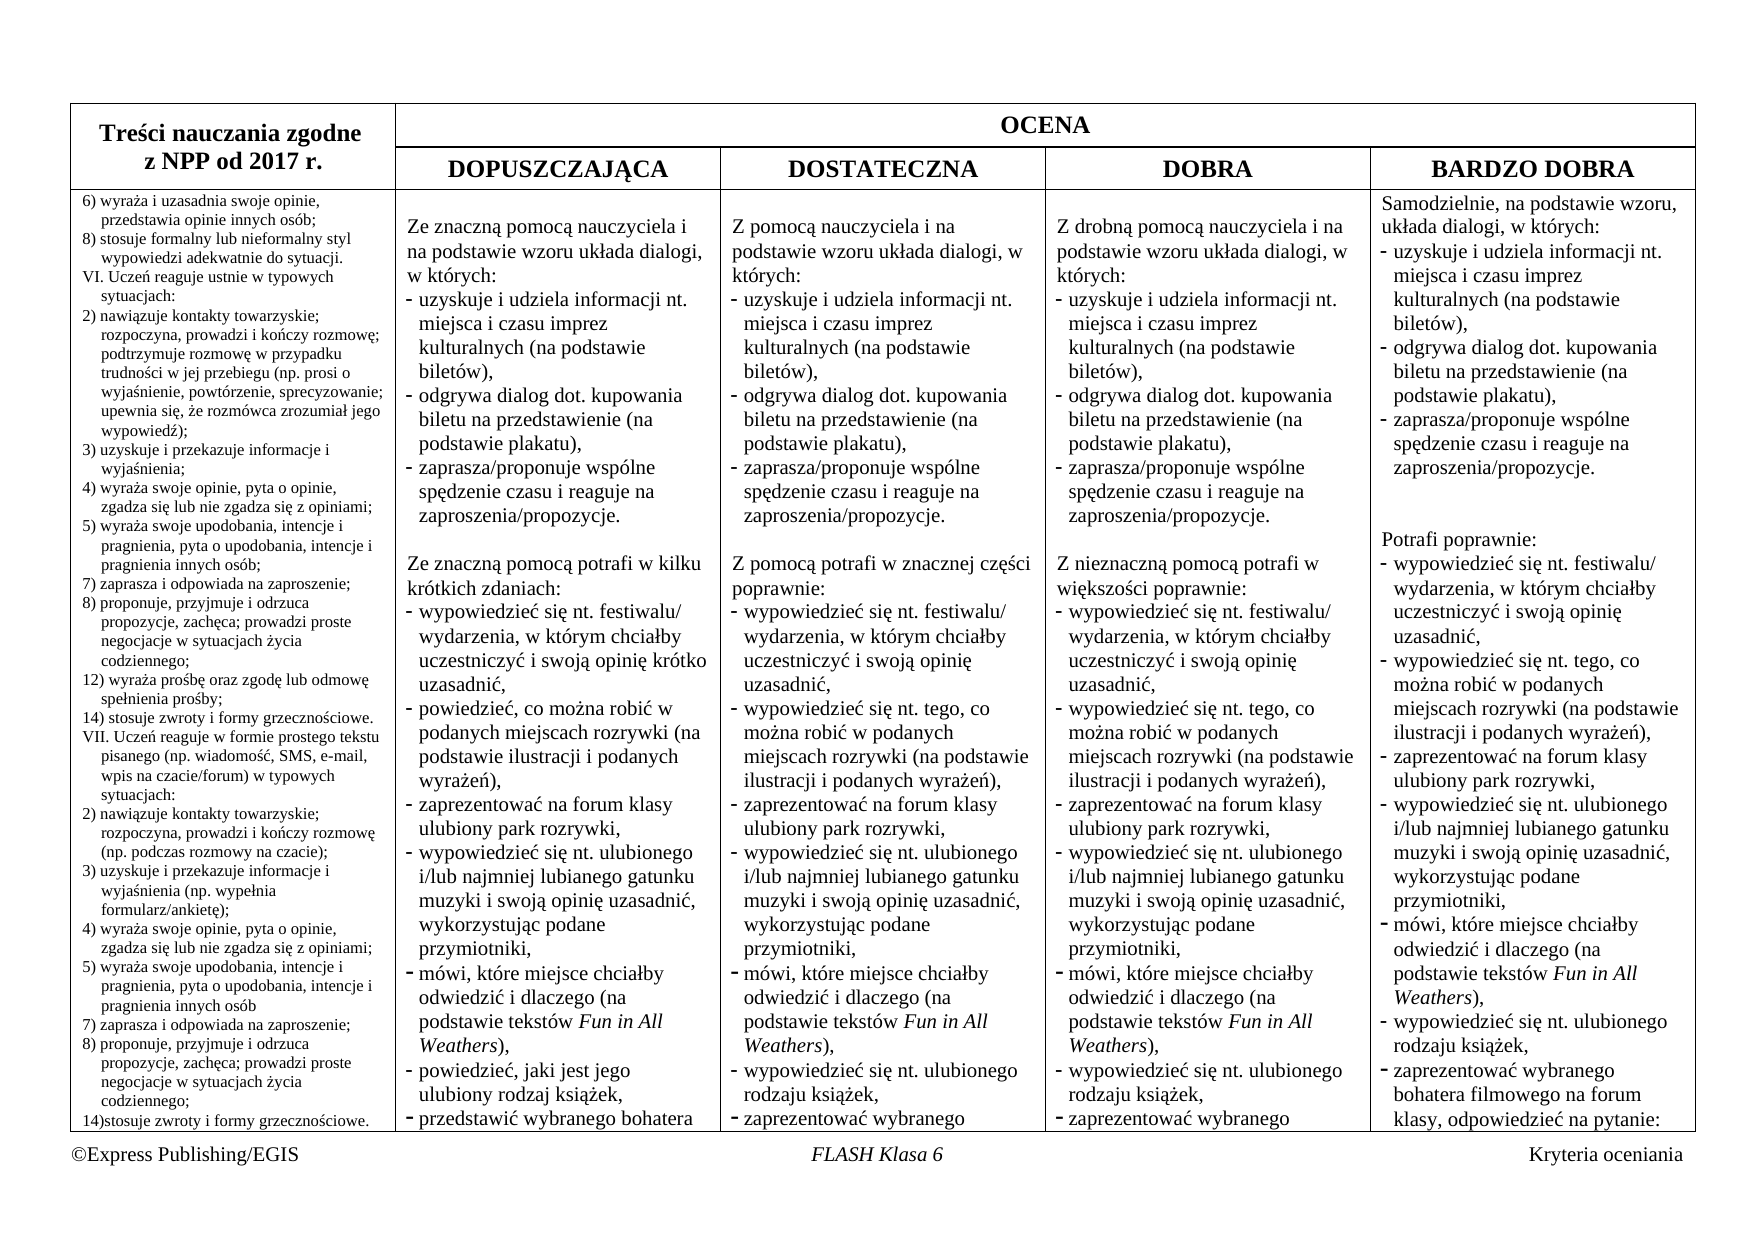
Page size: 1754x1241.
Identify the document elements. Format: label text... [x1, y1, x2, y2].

table_cell Zna połowę spośród wprowadzonych: nazw festiwali i wydarzeń, nazw miejsc rozrywki, nazw gatunków muzyki, nazw rodzajów książek, wyrażeń używanych do kupowania biletów na przedstawienie. Zna połowę: słownictwa związanego z festiwalami i wydarzeniami, słownictwa związanego z teatrem. Poznane słownictwo zapisuje z wieloma błędami. Ma trudności z: dobieraniem imprez do osób, do których są adresowane, dobieraniem podpisów do ilustracji. Z podpowiedzią nauczyciela przewiduje: rodzaj książki, z której pochodzi fragment literacki (na podstawie ilustracji i tytułu). Z pomocą wykonuje ćwiczenia na rozumienie tekstu słuchanego: słucha i powtarza nowe słownictwo, sprawdza poprawność wykonania zadań, dobiera fragmenty muzyczne do gatunków muzyki, udziela odpowiedzi na pytania do tekstów i dialogu, rozwiązuje zadania na wybór wielokrotny (dialogi nt. planów na weekend). Z pomocą wykonuje ćwiczenia na rozumienie tekstu pisanego: uzupełnia luki w tekstach podanymi czasownikami, odpowiada na pytania szczegółowe do tekstów, wybiera w zdaniach właściwe przyimki, dobiera skróty stosowane w SMS-ach do ich znaczenia, uzupełnia luki w zdaniach podanymi wyrazami, określa, kto wypowiada zdania z dialogu (ticket clerk, customer), uzupełnia luki w dialogu podanymi zdaniami, określa, czy podane zdania są zgodne z treścią tekstów (P/F/brak info), wyszukuje w tekście tzw. compound nouns. Z pomocą nauczyciela i na podstawie wzoru układa dialogi, w których: uzyskuje i udziela informacji nt. miejsca i czasu imprez kulturalnych (na podstawie biletów), odgrywa dialog dot. kupowania biletu na przedstawienie (na podstawie plakatu), zaprasza/proponuje wspólne spędzenie czasu i reaguje na zaproszenia/propozycje. Z pomocą potrafi w znacznej części poprawnie: wypowiedzieć się nt. festiwalu/ wydarzenia, w którym chciałby uczestniczyć i swoją opinię uzasadnić, wypowiedzieć się nt. tego, co można robić w podanych miejscach rozrywki (na podstawie ilustracji i podanych wyrażeń), zaprezentować na forum klasy ulubiony park rozrywki, wypowiedzieć się nt. ulubionego i/lub najmniej lubianego gatunku muzyki i swoją opinię uzasadnić, wykorzystując podane przymiotniki, mówi, które miejsce chciałby odwiedzić i dlaczego (na podstawie tekstów Fun in All Weathers), wypowiedzieć się nt. ulubionego rodzaju książek, zaprezentować wybranego bohatera filmowego na forum klasy, odpowiedzieć na pytanie: What makes him/her so popular? i swoją opinię uzasadnić, wymyślić bohatera filmowego i go zaprezentować na forum klasy, dyskutować nt. znaczenia cytatu. Z pomocą potrafi: ułożyć i zapisać zdania warunkowe typu 0 z podanych fragmentów, ułożyć zdania z podanych elementów leksykalnych i określić, czy zdania opisują ogólną prawdę, czy fakt naukowy, zareagować na podane informacje za pomocą zdań warunkowych typu 1 oraz przepisać powstałe zdania, używając unless, uzupełnić luki w minidialogach właściwymi formami podanych czasowników i określić tryb warunkowy (typ 0 lub 1), określić kategorie przysłówków w zdaniach, uzupełnić luki w zdaniach właściwymi formami podanych przysłówków, uzupełnić luki w zdaniach przymiotnikami we właściwej kolejności, uzupełnić luki w zdaniach właściwymi tzw. question tags i określić właściwą intonację, utworzyć tzw. question tags (na podstawie podanych informacji). Z pomocą potrafi w znacznej części poprawnie: napisać SMS do kolegi/koleżanki z informacjami nt. jednego z dwóch opisanych w tekście miejsc rozrywki i z zastosowaniem skrótów, napisać e-mail do kolegi/ koleżanki z Anglii z zaproszeniem do wspólnego spędzenia weekendu w Capital Karts, napisać krótki tekst, w którym określa, którzy bohaterowie są pozytywni, negatywni, drugoplanowi (z wykorzystaniem podanych przymiotników) i swoją opinię uzasadnić, uzupełnić tabelę zebranymi informacjami nt. podanych bohaterów filmów, napisać e-mail do kolegi/ koleżanki z Anglii nt. planów wakacyjnych. Z pomocą potrafi sprawdzić w słowniku znaczenie podanych wyrazów. Popełnia błędy przy wymawianiu wyrazów zawierających dźwięki i . [721, 190, 1045, 1131]
table_cell DOBRA [1046, 148, 1370, 189]
table_cell Samodzielnie, na podstawie wzoru, układa dialogi, w których: uzyskuje i udziela informacji nt. miejsca i czasu imprez kulturalnych (na podstawie biletów), odgrywa dialog dot. kupowania biletu na przedstawienie (na podstawie plakatu), zaprasza/proponuje wspólne spędzenie czasu i reaguje na zaproszenia/propozycje. Potrafi poprawnie: wypowiedzieć się nt. festiwalu/ wydarzenia, w którym chciałby uczestniczyć i swoją opinię uzasadnić, wypowiedzieć się nt. tego, co można robić w podanych miejscach rozrywki (na podstawie ilustracji i podanych wyrażeń), zaprezentować na forum klasy ulubiony park rozrywki, wypowiedzieć się nt. ulubionego i/lub najmniej lubianego gatunku muzyki i swoją opinię uzasadnić, wykorzystując podane przymiotniki, mówi, które miejsce chciałby odwiedzić i dlaczego (na podstawie tekstów Fun in All Weathers), wypowiedzieć się nt. ulubionego rodzaju książek, zaprezentować wybranego bohatera filmowego na forum klasy, odpowiedzieć na pytanie: [1371, 190, 1695, 1131]
table_cell Z drobną pomocą nauczyciela i na podstawie wzoru układa dialogi, w których: uzyskuje i udziela informacji nt. miejsca i czasu imprez kulturalnych (na podstawie biletów), odgrywa dialog dot. kupowania biletu na przedstawienie (na podstawie plakatu), zaprasza/proponuje wspólne spędzenie czasu i reaguje na zaproszenia/propozycje. Z nieznaczną pomocą potrafi w większości poprawnie: wypowiedzieć się nt. festiwalu/ wydarzenia, w którym chciałby uczestniczyć i swoją opinię uzasadnić, wypowiedzieć się nt. tego, co można robić w podanych miejscach rozrywki (na podstawie ilustracji i podanych wyrażeń), zaprezentować na forum klasy ulubiony park rozrywki, wypowiedzieć się nt. ulubionego i/lub najmniej lubianego gatunku muzyki i swoją opinię uzasadnić, wykorzystując podane przymiotniki, mówi, które miejsce chciałby odwiedzić i dlaczego (na podstawie tekstów Fun in All Weathers), wypowiedzieć się nt. ulubionego rodzaju książek, zaprezentować wybranego [1046, 190, 1370, 1131]
table_cell Ze znaczną pomocą nauczyciela i na podstawie wzoru układa dialogi, w których: uzyskuje i udziela informacji nt. miejsca i czasu imprez kulturalnych (na podstawie biletów), odgrywa dialog dot. kupowania biletu na przedstawienie (na podstawie plakatu), zaprasza/proponuje wspólne spędzenie czasu i reaguje na zaproszenia/propozycje. Ze znaczną pomocą potrafi w kilku krótkich zdaniach: wypowiedzieć się nt. festiwalu/ wydarzenia, w którym chciałby uczestniczyć i swoją opinię krótko uzasadnić, powiedzieć, co można robić w podanych miejscach rozrywki (na podstawie ilustracji i podanych wyrażeń), zaprezentować na forum klasy ulubiony park rozrywki, wypowiedzieć się nt. ulubionego i/lub najmniej lubianego gatunku muzyki i swoją opinię uzasadnić, wykorzystując podane przymiotniki, mówi, które miejsce chciałby odwiedzić i dlaczego (na podstawie tekstów Fun in All Weathers), powiedzieć, jaki jest jego ulubiony rodzaj książek, przedstawić wybranego bohatera [396, 190, 720, 1131]
table_header Treści nauczania zgodne z NPP od 2017 r. [71, 104, 395, 189]
table_cell DOPUSZCZAJĄCA [396, 148, 720, 189]
table_cell DOSTATECZNA [721, 148, 1045, 189]
table_cell BARDZO DOBRA [1371, 148, 1695, 189]
table_cell 6) wyraża i uzasadnia swoje opinie, przedstawia opinie innych osób; 8) stosuje formalny lub nieformalny styl wypowiedzi adekwatnie do sytuacji. VI. Uczeń reaguje ustnie w typowych sytuacjach: 2) nawiązuje kontakty towarzyskie; rozpoczyna, prowadzi i kończy rozmowę; podtrzymuje rozmowę w przypadku trudności w jej przebiegu (np. prosi o wyjaśnienie, powtórzenie, sprecyzowanie; upewnia się, że rozmówca zrozumiał jego wypowiedź); 3) uzyskuje i przekazuje informacje i wyjaśnienia; 4) wyraża swoje opinie, pyta o opinie, zgadza się lub nie zgadza się z opiniami; 5) wyraża swoje upodobania, intencje i pragnienia, pyta o upodobania, intencje i pragnienia innych osób; 7) zaprasza i odpowiada na zaproszenie; 8) proponuje, przyjmuje i odrzuca propozycje, zachęca; prowadzi proste negocjacje w sytuacjach życia codziennego; 12) wyraża prośbę oraz zgodę lub odmowę spełnienia prośby; 14) stosuje zwroty i formy grzecznościowe. VII. Uczeń reaguje w formie prostego tekstu pisanego (np. wiadomość, SMS, e-mail, wpis na czacie/forum) w typowych sytuacjach: 2) nawiązuje kontakty towarzyskie; rozpoczyna, prowadzi i kończy rozmowę (np. podczas rozmowy na czacie); 3) uzyskuje i przekazuje informacje i wyjaśnienia (np. wypełnia formularz/ankietę); 4) wyraża swoje opinie, pyta o opinie, zgadza się lub nie zgadza się z opiniami; 5) wyraża swoje upodobania, intencje i pragnienia, pyta o upodobania, intencje i pragnienia innych osób 7) zaprasza i odpowiada na zaproszenie; 8) proponuje, przyjmuje i odrzuca propozycje, zachęca; prowadzi proste negocjacje w sytuacjach życia codziennego; 14)stosuje zwroty i formy grzecznościowe. [71, 190, 395, 1131]
table_header OCENA [396, 104, 1695, 146]
